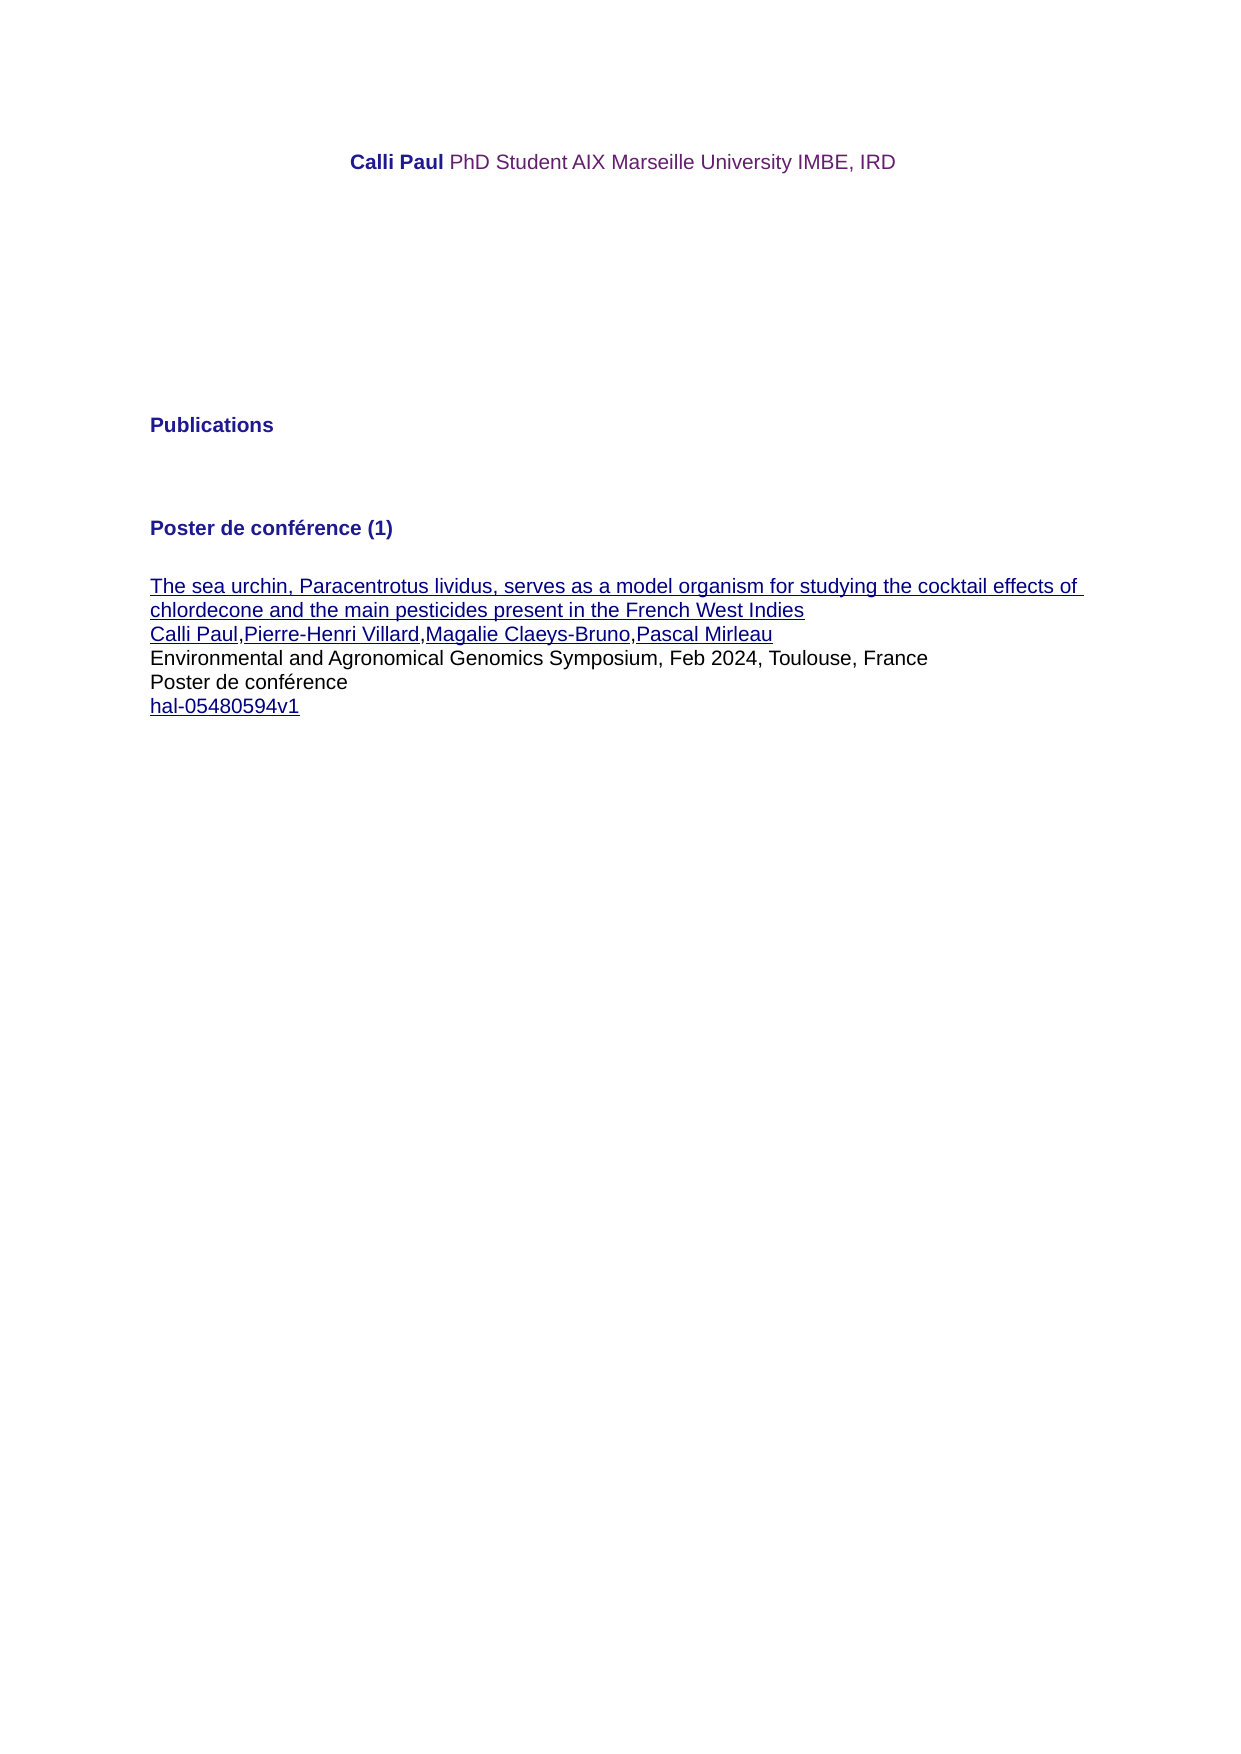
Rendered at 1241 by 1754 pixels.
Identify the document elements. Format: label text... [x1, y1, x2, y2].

table_header The sea urchin, Paracentrotus lividus, serves as a model organism for studying the cocktail effects of chlordecone and the main pesticides present in the French West Indies Calli Paul,Pierre-Henri Villard,Magalie Claeys-Bruno,Pascal Mirleau Environmental and Agronomical Genomics Symposium, Feb 2024, Toulouse, France Poster de conférence hal-05480594v1 [150, 574, 1090, 718]
subtitle Calli Paul PhD Student AIX Marseille University IMBE, IRD [150, 150, 1090, 174]
subtitle Publications [150, 412, 1090, 436]
subtitle Poster de conférence (1) [150, 516, 1090, 539]
